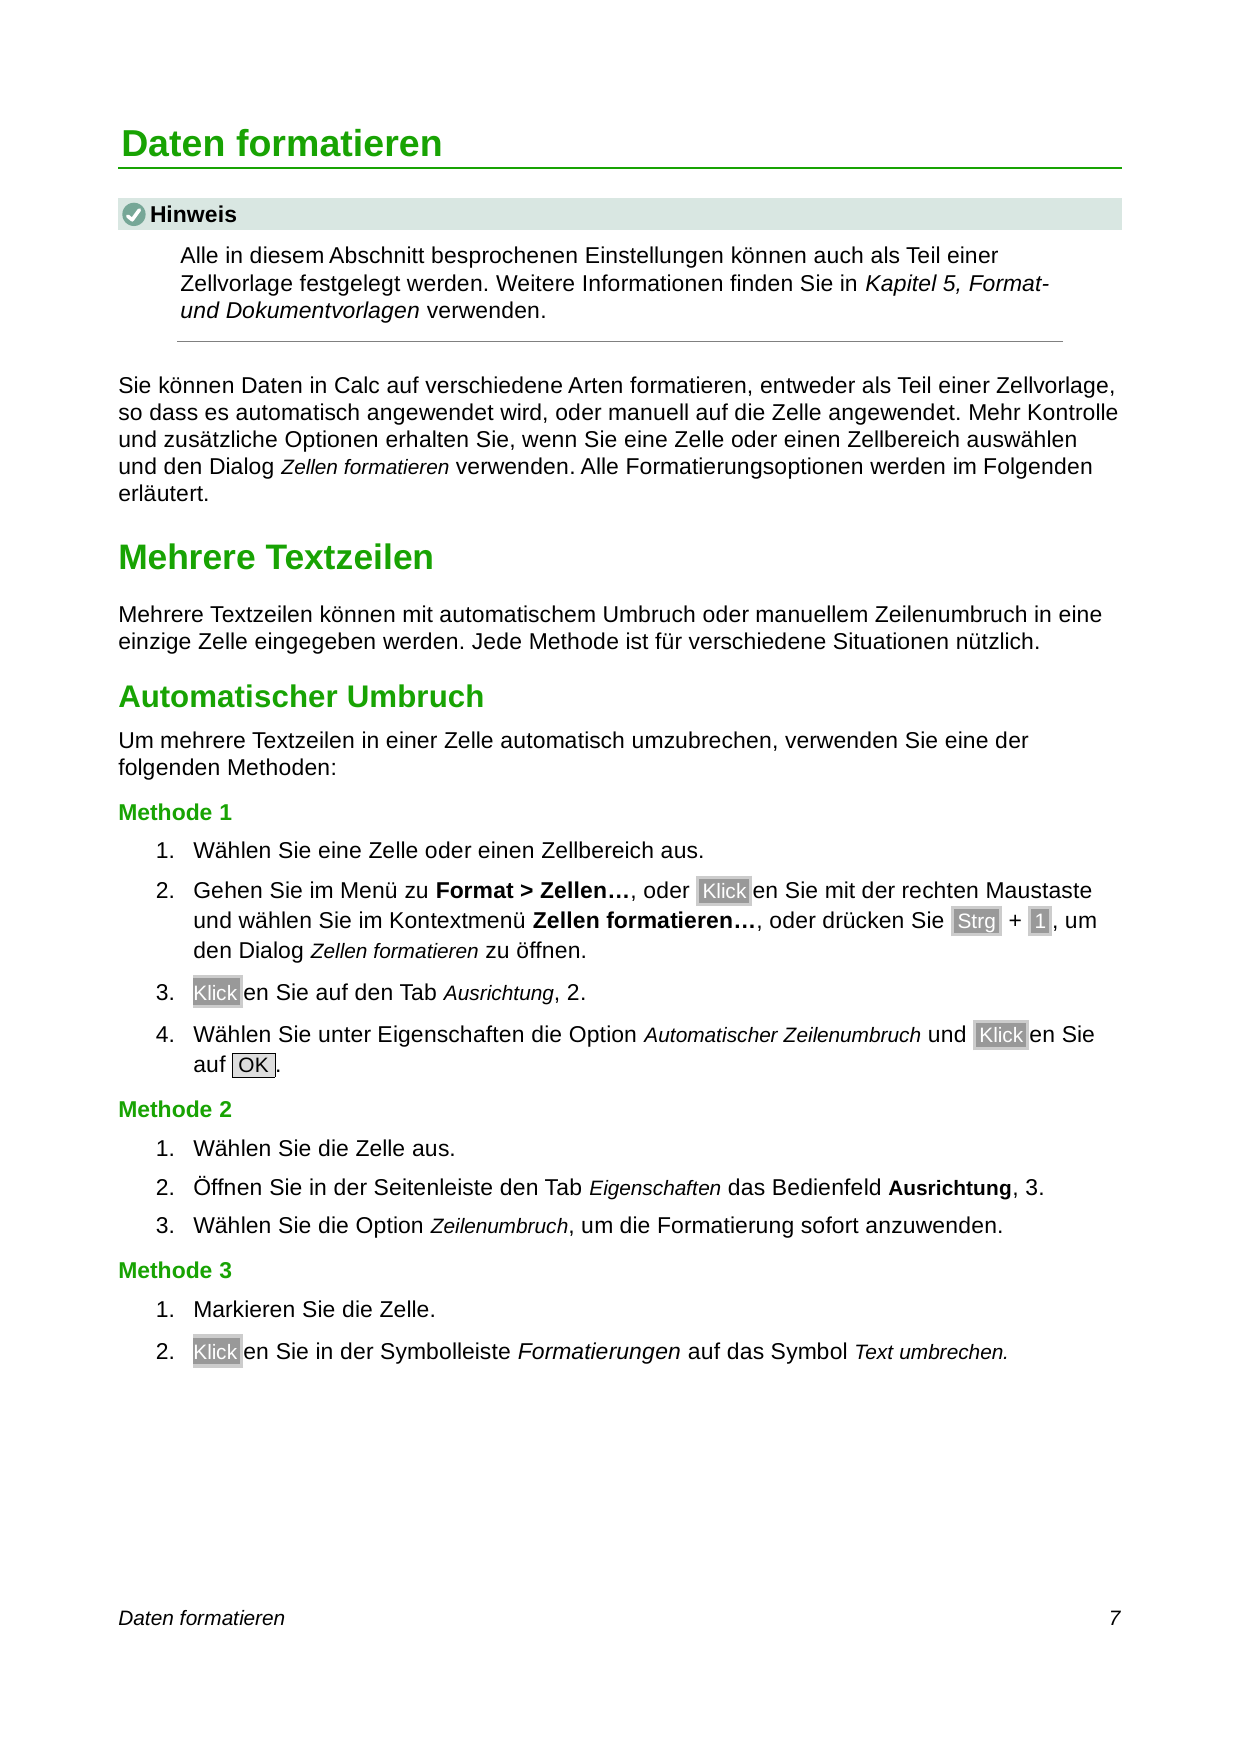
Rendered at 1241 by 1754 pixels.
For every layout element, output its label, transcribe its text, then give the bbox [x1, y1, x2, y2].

subtitle Methode 3 [118, 1257, 1122, 1284]
text Mehrere Textzeilen können mit automatischem Umbruch oder manuellem Zeilenumbruch in eine einzige Zelle eingegeben werden. Jede Methode ist für verschiedene Situationen nützlich. [118, 600, 1122, 654]
list Klicken Sie auf den Tab Ausrichtung, Abbildung 2. [243, 975, 1122, 1008]
subtitle Methode 2 [118, 1095, 1122, 1122]
list Wählen Sie die Zelle aus. [156, 1134, 1122, 1161]
subtitle Methode 1 [118, 798, 1122, 825]
text Um mehrere Textzeilen in einer Zelle automatisch umzubrechen, verwenden Sie eine der folgenden Methoden: [118, 726, 1122, 780]
list Wählen Sie eine Zelle oder einen Zellbereich aus. [156, 837, 1122, 864]
list Klicken Sie auf den Tab Ausrichtung, Abbildung 2. [156, 975, 193, 1008]
subtitle Hinweis [118, 198, 1122, 230]
subtitle Automatischer Umbruch [118, 678, 1122, 714]
list Markieren Sie die Zelle. [156, 1295, 1122, 1322]
text Alle in diesem Abschnitt besprochenen Einstellungen können auch als Teil einer Zellvorlage festgelegt werden. Weitere Informationen finden Sie in Kapitel 5, Format- und Dokumentvorlagen verwenden. [177, 242, 1063, 341]
list Wählen Sie unter Eigenschaften die Option Automatischer Zeilenumbruch und Klicken Sie auf OK. [156, 1020, 1122, 1077]
subtitle Daten formatieren [118, 118, 1122, 167]
list Wählen Sie die Option Zeilenumbruch, um die Formatierung sofort anzuwenden. [156, 1212, 1122, 1239]
text Sie können Daten in Calc auf verschiedene Arten formatieren, entweder als Teil einer Zellvorlage, so dass es automatisch angewendet wird, oder manuell auf die Zelle angewendet. Mehr Kontrolle und zusätzliche Optionen erhalten Sie, wenn Sie eine Zelle oder einen Zellbereich auswählen und den Dialog Zellen formatieren verwenden. Alle Formatierungsoptionen werden im Folgenden erläutert. [118, 371, 1122, 507]
subtitle Mehrere Textzeilen [118, 536, 1122, 577]
list Öffnen Sie in der Seitenleiste den Tab Eigenschaften das Bedienfeld Ausrichtung, Abbildung 3. [156, 1173, 1122, 1200]
list Klicken Sie in der Symbolleiste Formatierungen auf das Symbol Text umbrechen. [243, 1334, 1122, 1368]
list Gehen Sie im Menü zu Format > Zellen…, oder Klicken Sie mit der rechten Maustaste und wählen Sie im Kontextmenü Zellen formatieren…, oder drücken Sie Strg + 1, um den Dialog Zellen formatieren zu öffnen. [156, 876, 1122, 963]
